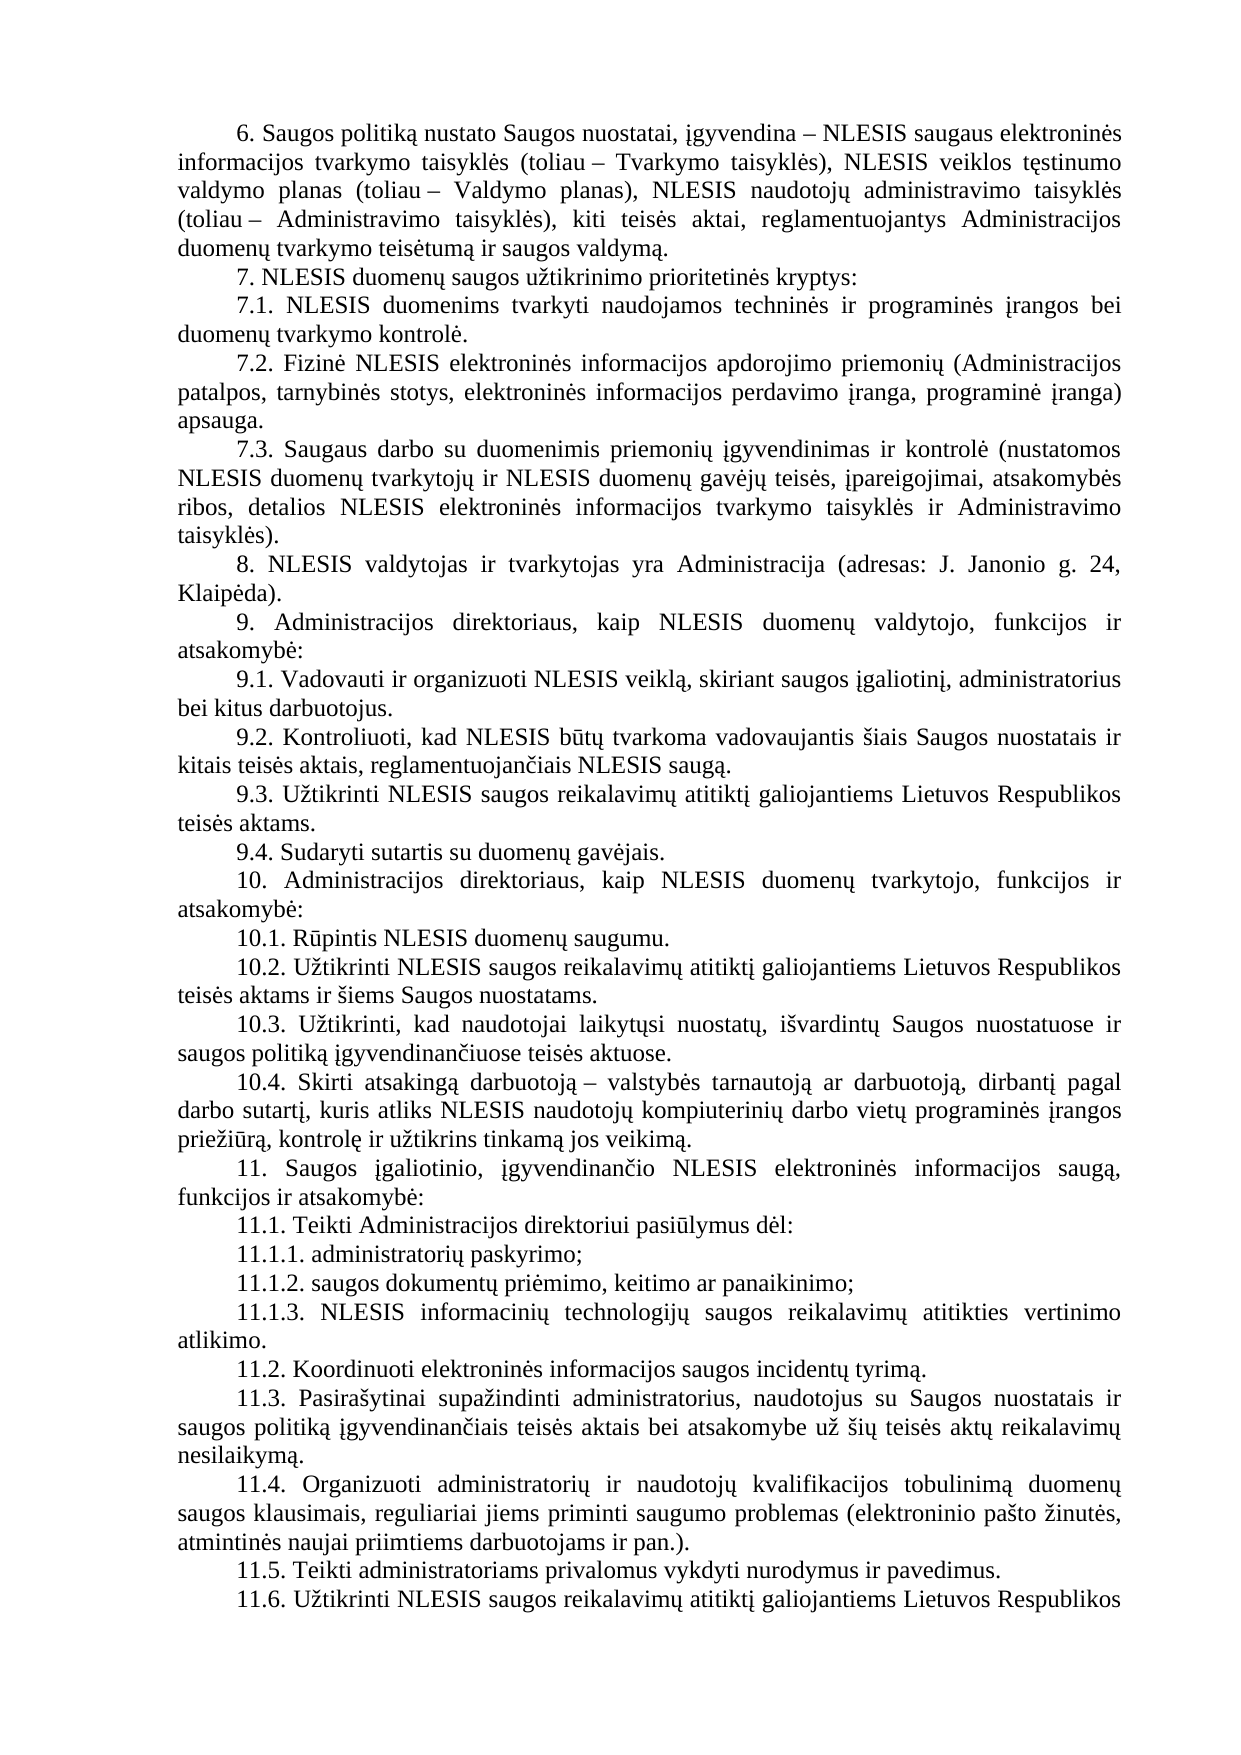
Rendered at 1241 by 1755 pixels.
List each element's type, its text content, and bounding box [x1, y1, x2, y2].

text 10.3. Užtikrinti, kad naudotojai laikytųsi nuostatų, išvardintų Saugos nuostatuose ir saugos politiką įgyvendinančiuose teisės aktuose. [177, 1009, 1122, 1067]
text 11.1.2. saugos dokumentų priėmimo, keitimo ar panaikinimo; [177, 1268, 1122, 1297]
text 7.1. NLESIS duomenims tvarkyti naudojamos techninės ir programinės įrangos bei duomenų tvarkymo kontrolė. [177, 291, 1122, 348]
text 9.2. Kontroliuoti, kad NLESIS būtų tvarkoma vadovaujantis šiais Saugos nuostatais ir kitais teisės aktais, reglamentuojančiais NLESIS saugą. [177, 722, 1122, 779]
text 10.1. Rūpintis NLESIS duomenų saugumu. [177, 923, 1122, 952]
text 11. Saugos įgaliotinio, įgyvendinančio NLESIS elektroninės informacijos saugą, funkcijos ir atsakomybė: [177, 1153, 1122, 1211]
text 6. Saugos politiką nustato Saugos nuostatai, įgyvendina – NLESIS saugaus elektroninės informacijos tvarkymo taisyklės (toliau – Tvarkymo taisyklės), NLESIS veiklos tęstinumo valdymo planas (toliau – Valdymo planas), NLESIS naudotojų administravimo taisyklės (toliau – Administravimo taisyklės), kiti teisės aktai, reglamentuojantys Administracijos duomenų tvarkymo teisėtumą ir saugos valdymą. [177, 118, 1122, 262]
text 11.1.3. NLESIS informacinių technologijų saugos reikalavimų atitikties vertinimo atlikimo. [177, 1297, 1122, 1354]
text 7.2. Fizinė NLESIS elektroninės informacijos apdorojimo priemonių (Administracijos patalpos, tarnybinės stotys, elektroninės informacijos perdavimo įranga, programinė įranga) apsauga. [177, 348, 1122, 434]
text 9.1. Vadovauti ir organizuoti NLESIS veiklą, skiriant saugos įgaliotinį, administratorius bei kitus darbuotojus. [177, 664, 1122, 722]
text 11.4. Organizuoti administratorių ir naudotojų kvalifikacijos tobulinimą duomenų saugos klausimais, reguliariai jiems priminti saugumo problemas (elektroninio pašto žinutės, atmintinės naujai priimtiems darbuotojams ir pan.). [177, 1469, 1122, 1556]
text 10.4. Skirti atsakingą darbuotoją – valstybės tarnautoją ar darbuotoją, dirbantį pagal darbo sutartį, kuris atliks NLESIS naudotojų kompiuterinių darbo vietų programinės įrangos priežiūrą, kontrolę ir užtikrins tinkamą jos veikimą. [177, 1067, 1122, 1153]
text 11.1. Teikti Administracijos direktoriui pasiūlymus dėl: [177, 1211, 1122, 1239]
text 11.2. Koordinuoti elektroninės informacijos saugos incidentų tyrimą. [177, 1354, 1122, 1383]
text 11.3. Pasirašytinai supažindinti administratorius, naudotojus su Saugos nuostatais ir saugos politiką įgyvendinančiais teisės aktais bei atsakomybe už šių teisės aktų reikalavimų nesilaikymą. [177, 1383, 1122, 1469]
text 8. NLESIS valdytojas ir tvarkytojas yra Administracija (adresas: J. Janonio g. 24, Klaipėda). [177, 549, 1122, 607]
text 9. Administracijos direktoriaus, kaip NLESIS duomenų valdytojo, funkcijos ir atsakomybė: [177, 607, 1122, 664]
text 7.3. Saugaus darbo su duomenimis priemonių įgyvendinimas ir kontrolė (nustatomos NLESIS duomenų tvarkytojų ir NLESIS duomenų gavėjų teisės, įpareigojimai, atsakomybės ribos, detalios NLESIS elektroninės informacijos tvarkymo taisyklės ir Administravimo taisyklės). [177, 434, 1122, 549]
text 9.3. Užtikrinti NLESIS saugos reikalavimų atitiktį galiojantiems Lietuvos Respublikos teisės aktams. [177, 779, 1122, 837]
text 9.4. Sudaryti sutartis su duomenų gavėjais. [177, 837, 1122, 866]
text 10.2. Užtikrinti NLESIS saugos reikalavimų atitiktį galiojantiems Lietuvos Respublikos teisės aktams ir šiems Saugos nuostatams. [177, 952, 1122, 1009]
text 7. NLESIS duomenų saugos užtikrinimo prioritetinės kryptys: [177, 262, 1122, 291]
text 10. Administracijos direktoriaus, kaip NLESIS duomenų tvarkytojo, funkcijos ir atsakomybė: [177, 866, 1122, 923]
text 11.1.1. administratorių paskyrimo; [177, 1239, 1122, 1268]
text 11.5. Teikti administratoriams privalomus vykdyti nurodymus ir pavedimus. [177, 1556, 1122, 1584]
text 11.6. Užtikrinti NLESIS saugos reikalavimų atitiktį galiojantiems Lietuvos Respublikos [177, 1584, 1122, 1613]
